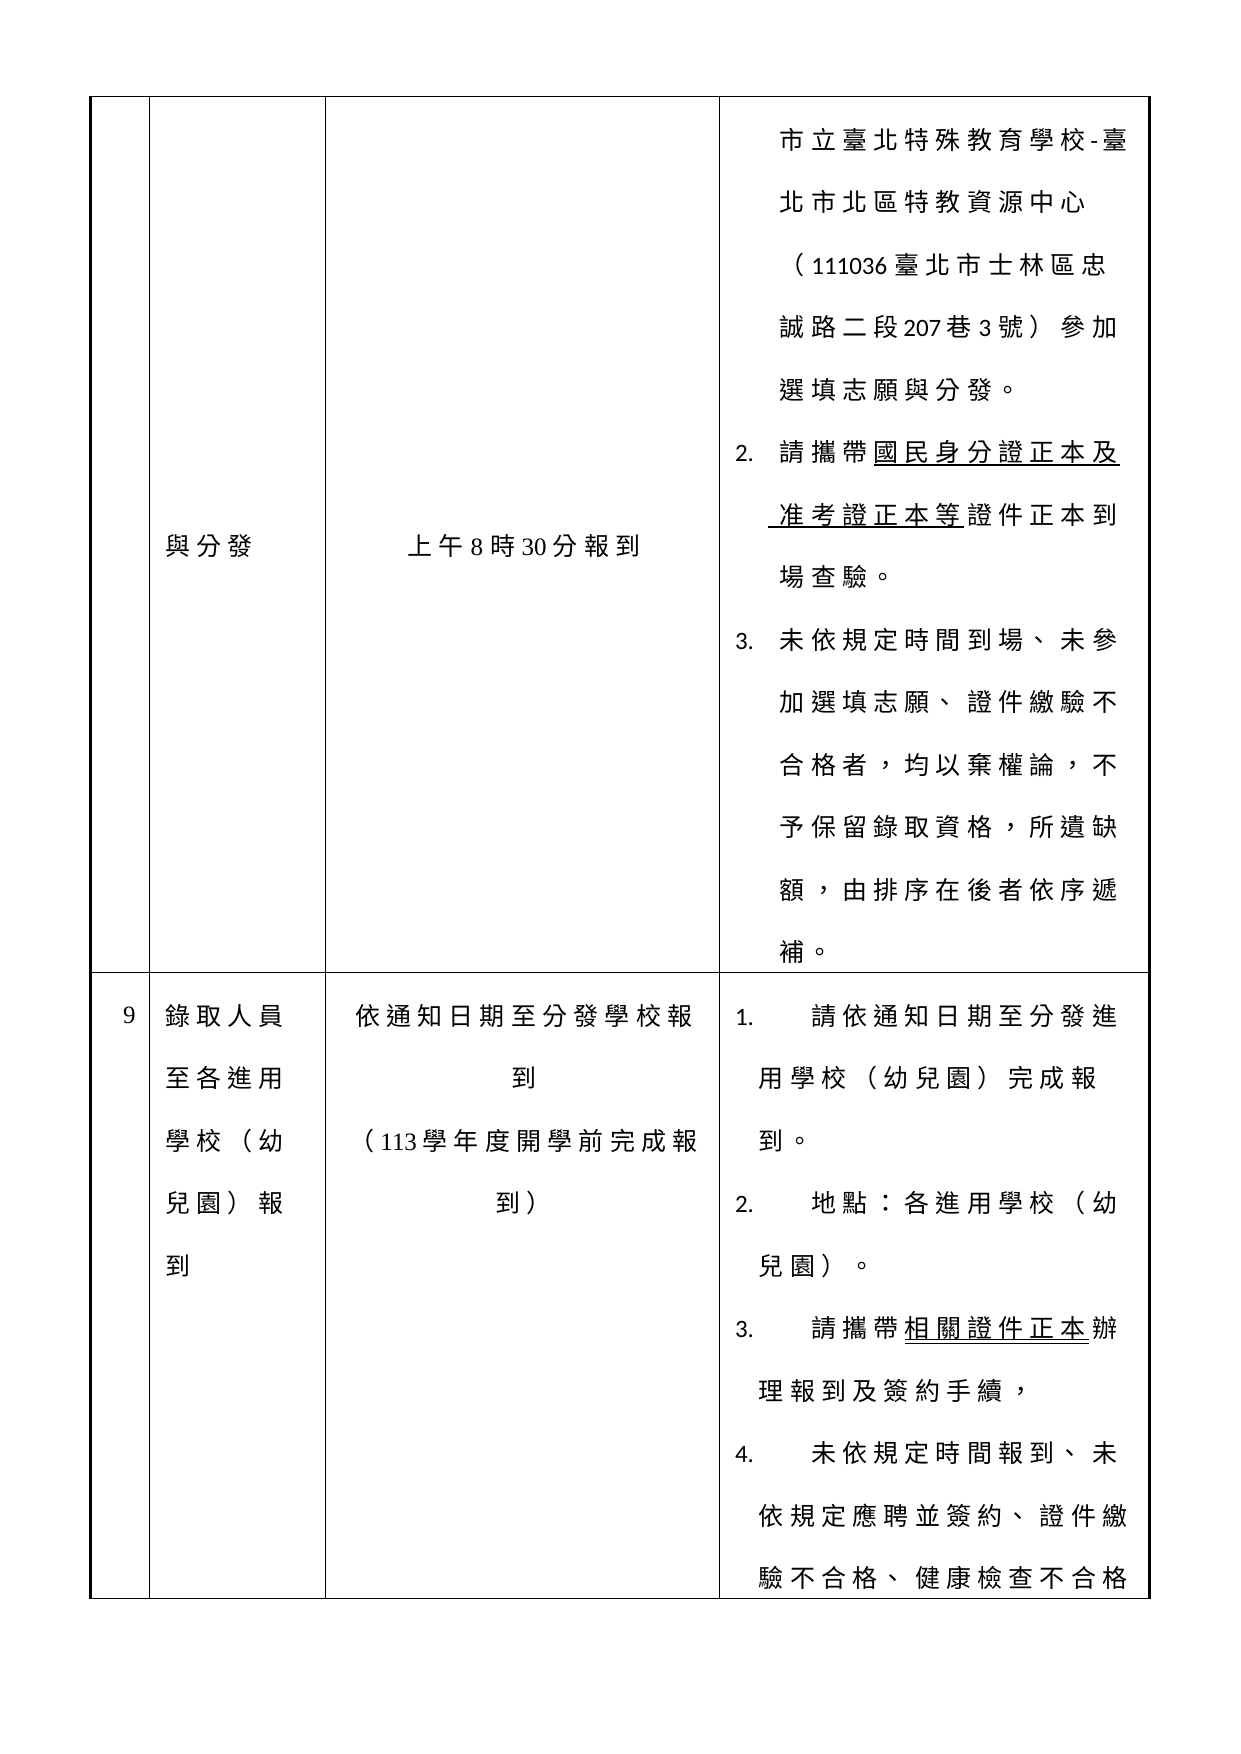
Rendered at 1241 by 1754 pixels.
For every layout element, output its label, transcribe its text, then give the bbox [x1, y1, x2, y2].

table_cell 請親自或委託他人至臺北市立臺北特殊教育學校-臺北市北區特教資源中心（111036臺北市士林區忠誠路二段207巷3號）參加選填志願與分發。 請攜帶國民身分證正本及准考證正本等證件正本到場查驗。 未依規定時間到場、未參加選填志願、證件繳驗不合格者，均以棄權論，不予保留錄取資格，所遺缺額，由排序在後者依序遞補。 [720, 97, 1148, 972]
table_cell 依通知日期至分發學校報到 （113學年度開學前完成報到） [326, 973, 719, 1598]
table_cell 上午8時30分報到 [326, 97, 719, 972]
table_cell 9 [92, 973, 149, 1598]
table_cell [92, 97, 149, 972]
table_cell 請依通知日期至分發進用學校（幼兒園）完成報到。 地點：各進用學校（幼兒園）。 請攜帶相關證件正本辦理報到及簽約手續， 未依規定時間報到、未依規定應聘並簽約、證件繳驗不合格、健康檢查不合格 [720, 973, 1148, 1598]
table_cell 錄取人員至各進用學校（幼兒園）報到 [150, 973, 325, 1598]
table_cell 與分發 [150, 97, 325, 972]
